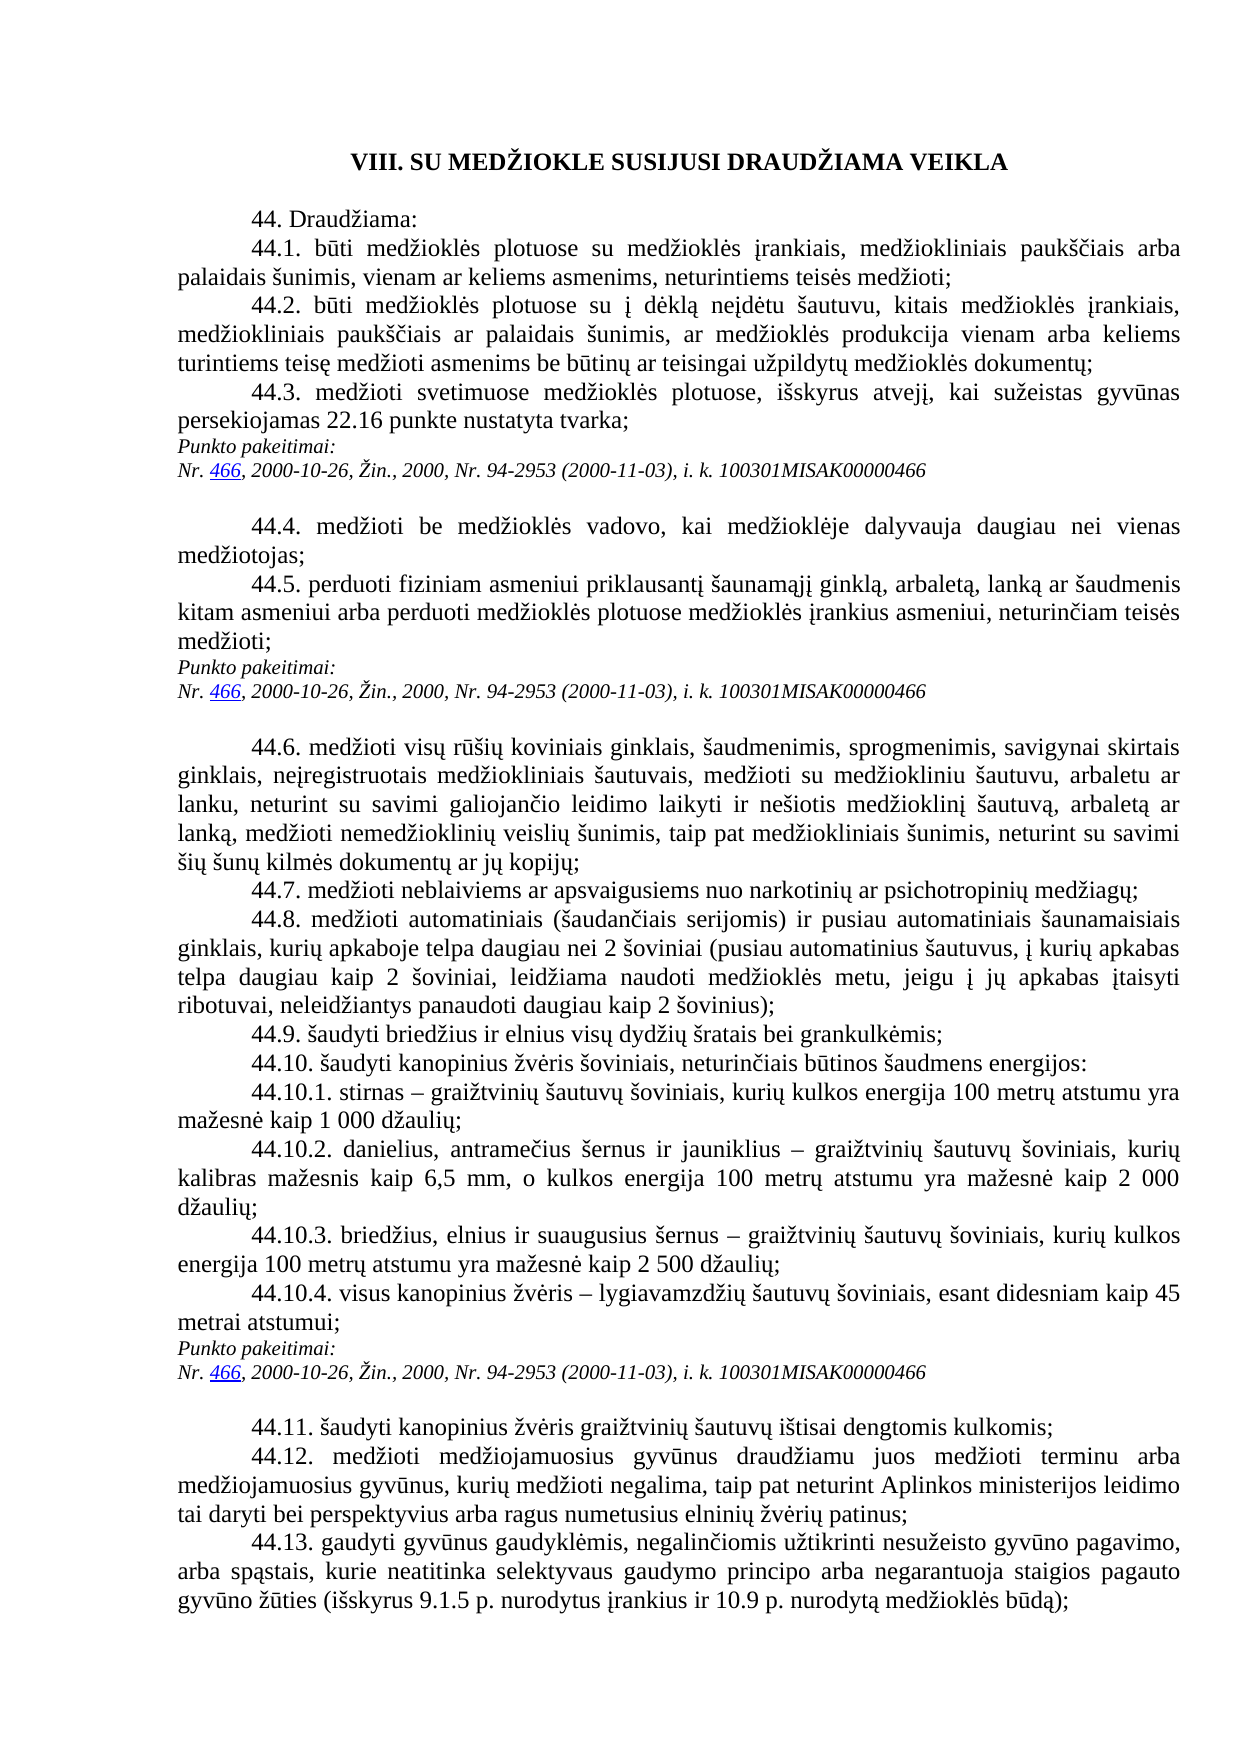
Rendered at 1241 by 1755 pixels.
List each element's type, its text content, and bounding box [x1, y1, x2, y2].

text Punkto pakeitimai: [177, 1336, 1181, 1360]
text 44.10.2. danielius, antramečius šernus ir jauniklius – graižtvinių šautuvų šoviniais, kurių kalibras mažesnis kaip 6,5 mm, o kulkos energija 100 metrų atstumu yra mažesnė kaip 2 000 džaulių; [177, 1134, 1181, 1221]
text 44.7. medžioti neblaiviems ar apsvaigusiems nuo narkotinių ar psichotropinių medžiagų; [177, 876, 1181, 904]
text 44.10.1. stirnas – graižtvinių šautuvų šoviniais, kurių kulkos energija 100 metrų atstumu yra mažesnė kaip 1 000 džaulių; [177, 1077, 1181, 1134]
text 44.12. medžioti medžiojamuosius gyvūnus draudžiamu juos medžioti terminu arba medžiojamuosius gyvūnus, kurių medžioti negalima, taip pat neturint Aplinkos ministerijos leidimo tai daryti bei perspektyvius arba ragus numetusius elninių žvėrių patinus; [177, 1441, 1181, 1527]
text 44. Draudžiama: [177, 204, 1181, 233]
text Nr. 466, 2000-10-26, Žin., 2000, Nr. 94-2953 (2000-11-03), i. k. 100301MISAK00000466 [177, 679, 1181, 703]
text 44.10.4. visus kanopinius žvėris – lygiavamzdžių šautuvų šoviniais, esant didesniam kaip 45 metrai atstumui; [177, 1278, 1181, 1336]
text 44.9. šaudyti briedžius ir elnius visų dydžių šratais bei grankulkėmis; [177, 1019, 1181, 1048]
text Punkto pakeitimai: [177, 655, 1181, 679]
text Punkto pakeitimai: [177, 434, 1181, 458]
text 44.11. šaudyti kanopinius žvėris graižtvinių šautuvų ištisai dengtomis kulkomis; [177, 1412, 1181, 1441]
text 44.2. būti medžioklės plotuose su į dėklą neįdėtu šautuvu, kitais medžioklės įrankiais, medžiokliniais paukščiais ar palaidais šunimis, ar medžioklės produkcija vienam arba keliems turintiems teisę medžioti asmenims be būtinų ar teisingai užpildytų medžioklės dokumentų; [177, 291, 1181, 377]
text 44.10. šaudyti kanopinius žvėris šoviniais, neturinčiais būtinos šaudmens energijos: [177, 1048, 1181, 1077]
text Nr. 466, 2000-10-26, Žin., 2000, Nr. 94-2953 (2000-11-03), i. k. 100301MISAK00000466 [177, 1360, 1181, 1384]
text 44.5. perduoti fiziniam asmeniui priklausantį šaunamąjį ginklą, arbaletą, lanką ar šaudmenis kitam asmeniui arba perduoti medžioklės plotuose medžioklės įrankius asmeniui, neturinčiam teisės medžioti; [177, 569, 1181, 655]
text VIII. SU MEDŽIOKLE SUSIJUSI DRAUDŽIAMA VEIKLA [177, 147, 1181, 176]
text Nr. 466, 2000-10-26, Žin., 2000, Nr. 94-2953 (2000-11-03), i. k. 100301MISAK00000466 [177, 458, 1181, 482]
text 44.10.3. briedžius, elnius ir suaugusius šernus – graižtvinių šautuvų šoviniais, kurių kulkos energija 100 metrų atstumu yra mažesnė kaip 2 500 džaulių; [177, 1221, 1181, 1278]
text 44.3. medžioti svetimuose medžioklės plotuose, išskyrus atvejį, kai sužeistas gyvūnas persekiojamas 22.16 punkte nustatyta tvarka; [177, 377, 1181, 434]
text 44.6. medžioti visų rūšių koviniais ginklais, šaudmenimis, sprogmenimis, savigynai skirtais ginklais, neįregistruotais medžiokliniais šautuvais, medžioti su medžiokliniu šautuvu, arbaletu ar lanku, neturint su savimi galiojančio leidimo laikyti ir nešiotis medžioklinį šautuvą, arbaletą ar lanką, medžioti nemedžioklinių veislių šunimis, taip pat medžiokliniais šunimis, neturint su savimi šių šunų kilmės dokumentų ar jų kopijų; [177, 732, 1181, 876]
text 44.8. medžioti automatiniais (šaudančiais serijomis) ir pusiau automatiniais šaunamaisiais ginklais, kurių apkaboje telpa daugiau nei 2 šoviniai (pusiau automatinius šautuvus, į kurių apkabas telpa daugiau kaip 2 šoviniai, leidžiama naudoti medžioklės metu, jeigu į jų apkabas įtaisyti ribotuvai, neleidžiantys panaudoti daugiau kaip 2 šovinius); [177, 904, 1181, 1019]
text 44.4. medžioti be medžioklės vadovo, kai medžioklėje dalyvauja daugiau nei vienas medžiotojas; [177, 511, 1181, 569]
text 44.13. gaudyti gyvūnus gaudyklėmis, negalinčiomis užtikrinti nesužeisto gyvūno pagavimo, arba spąstais, kurie neatitinka selektyvaus gaudymo principo arba negarantuoja staigios pagauto gyvūno žūties (išskyrus 9.1.5 p. nurodytus įrankius ir 10.9 p. nurodytą medžioklės būdą); [177, 1527, 1181, 1614]
text 44.1. būti medžioklės plotuose su medžioklės įrankiais, medžiokliniais paukščiais arba palaidais šunimis, vienam ar keliems asmenims, neturintiems teisės medžioti; [177, 233, 1181, 291]
